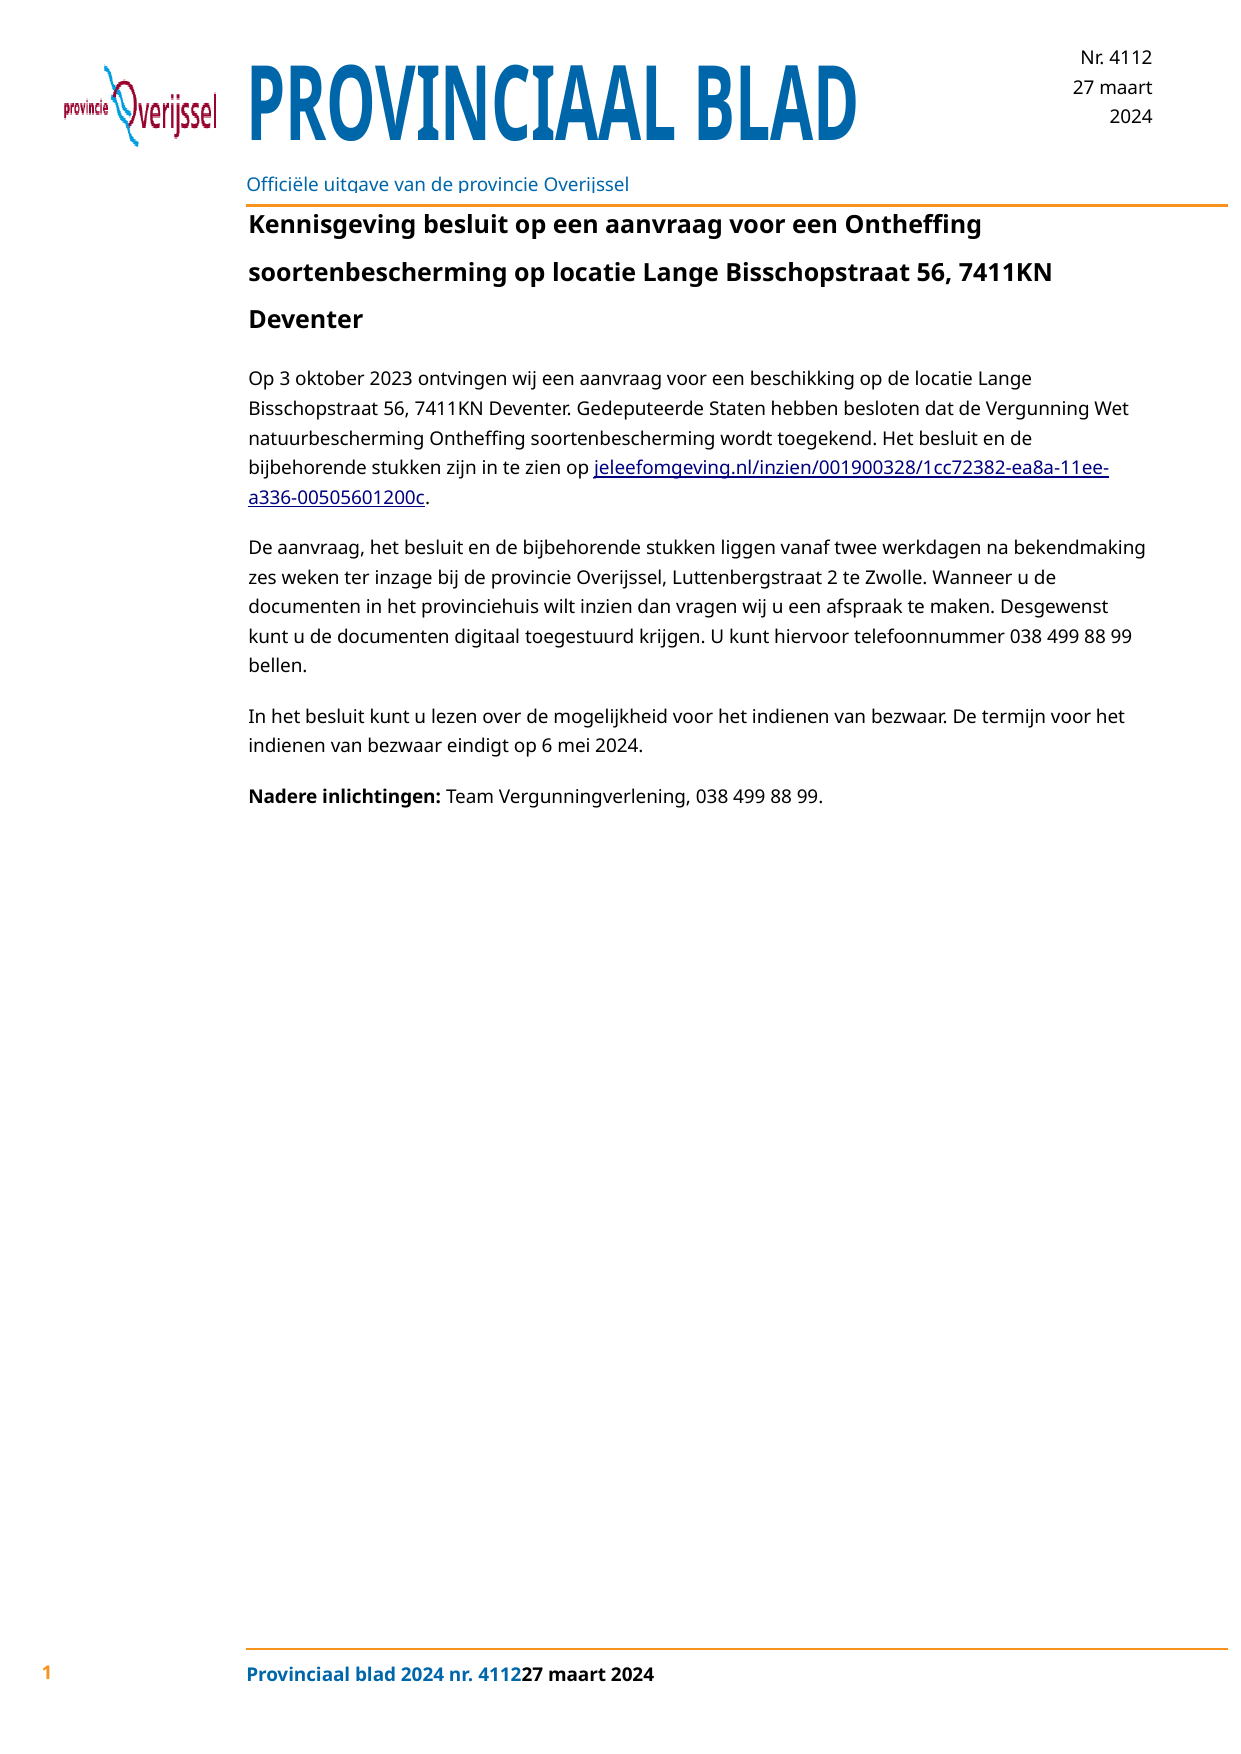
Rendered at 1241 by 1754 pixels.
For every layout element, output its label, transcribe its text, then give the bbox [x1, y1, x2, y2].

text Op 3 oktober 2023 ontvingen wij een aanvraag voor een beschikking op de locatie Lange Bisschopstraat 56, 7411KN Deventer. Gedeputeerde Staten hebben besloten dat de Vergunning Wet natuurbescherming Ontheffing soortenbescherming wordt toegekend. Het besluit en de bijbehorende stukken zijn in te zien op jeleefomgeving.nl/inzien/001900328/1cc72382-ea8a-11ee-a336-00505601200c. [248, 366, 1152, 509]
text De aanvraag, het besluit en de bijbehorende stukken liggen vanaf twee werkdagen na bekendmaking zes weken ter inzage bij de provincie Overijssel, Luttenbergstraat 2 te Zwolle. Wanneer u de documenten in het provinciehuis wilt inzien dan vragen wij u een afspraak te maken. Desgewenst kunt u de documenten digitaal toegestuurd krijgen. U kunt hiervoor telefoonnummer 038 499 88 99 bellen. [248, 534, 1152, 678]
text Kennisgeving besluit op een aanvraag voor een Ontheffing soortenbescherming op locatie Lange Bisschopstraat 56, 7411KN Deventer [248, 207, 1152, 336]
text Nadere inlichtingen: Team Vergunningverlening, 038 499 88 99. [248, 783, 1152, 809]
text In het besluit kunt u lezen over de mogelijkheid voor het indienen van bezwaar. De termijn voor het indienen van bezwaar eindigt op 6 mei 2024. [248, 703, 1152, 758]
picture [41, 47, 231, 172]
